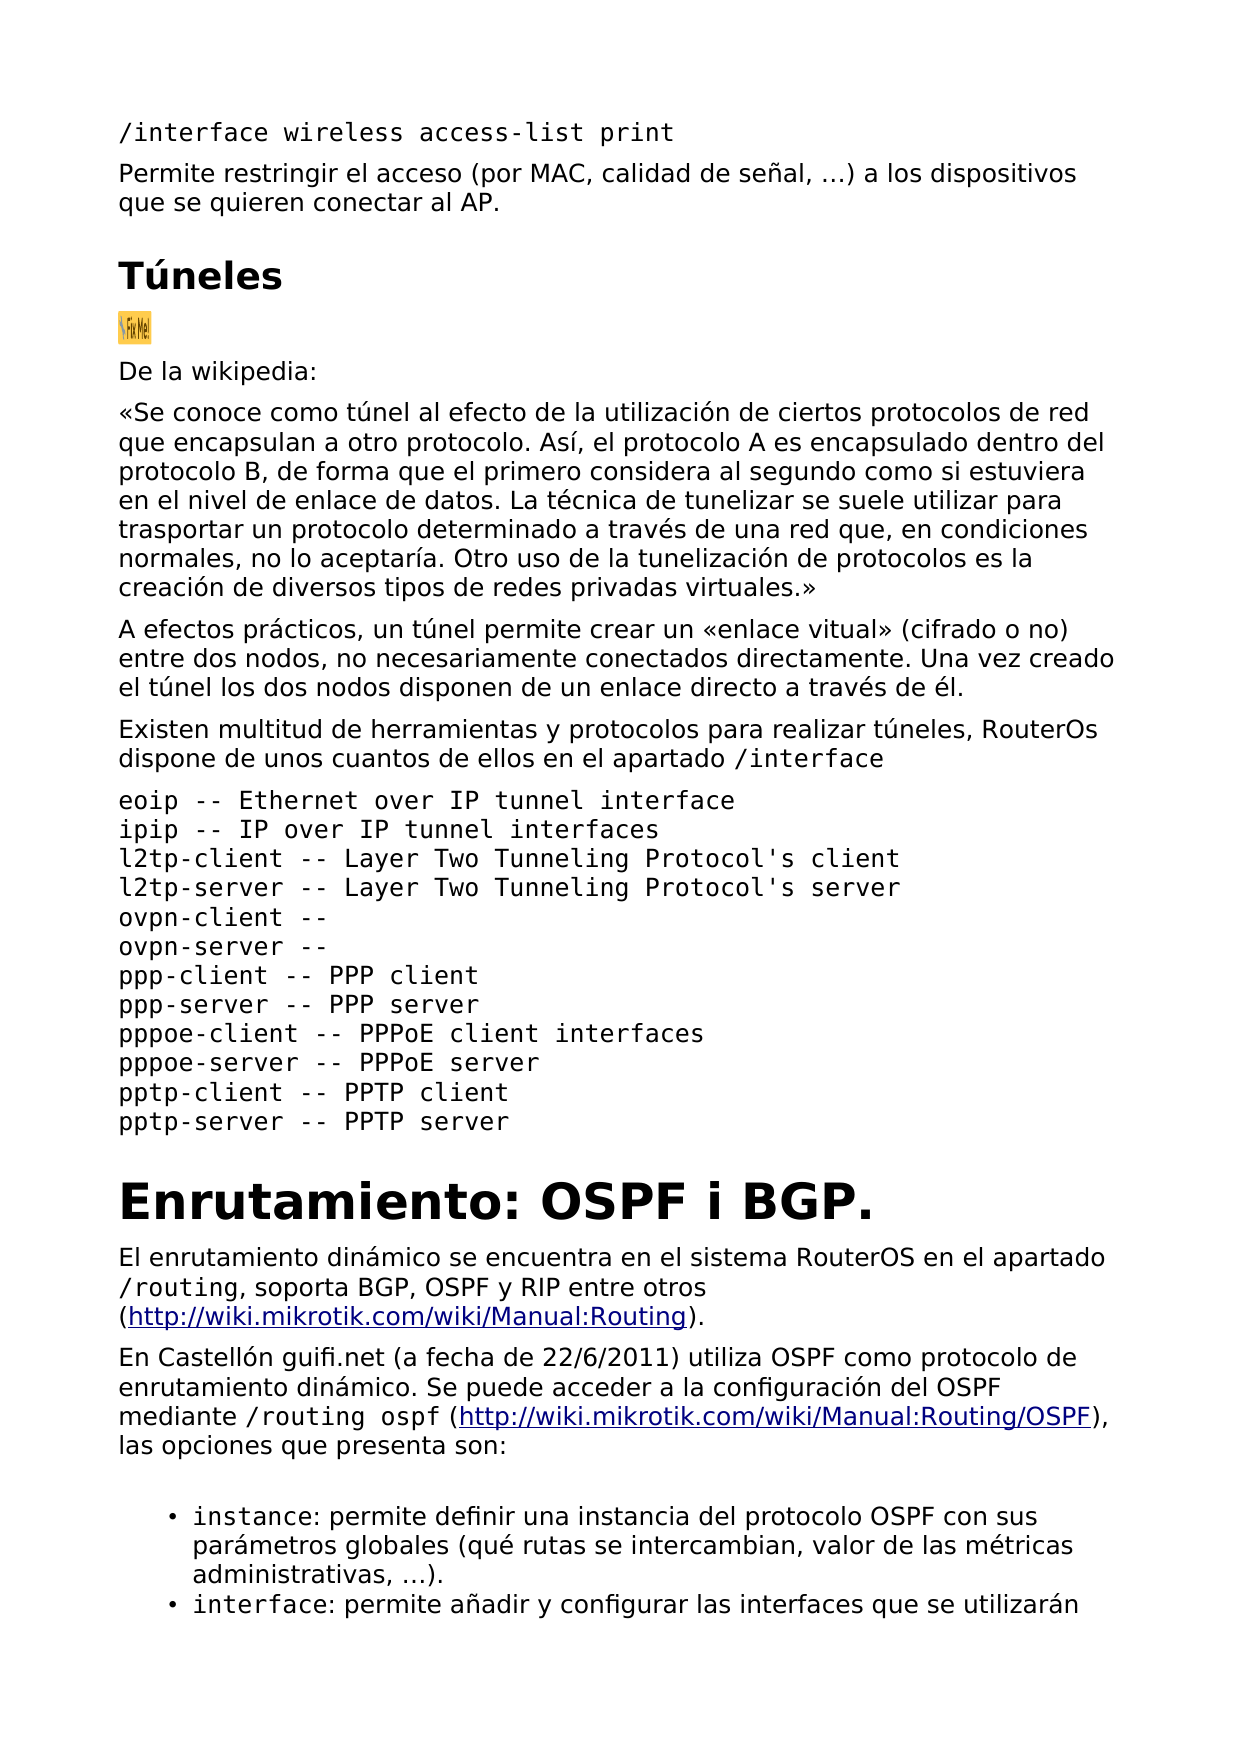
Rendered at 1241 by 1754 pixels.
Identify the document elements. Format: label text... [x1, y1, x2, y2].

text A efectos prácticos, un túnel permite crear un «enlace vitual» (cifrado o no) entre dos nodos, no necesariamente conectados directamente. Una vez creado el túnel los dos nodos disponen de un enlace directo a través de él. [118, 615, 1122, 703]
list interface: permite añadir y configurar las interfaces que se utilizarán [177, 1590, 1122, 1619]
text El enrutamiento dinámico se encuentra en el sistema RouterOS en el apartado /routing, soporta BGP, OSPF y RIP entre otros (http://wiki.mikrotik.com/wiki/Manual:Routing). [118, 1244, 1122, 1331]
text Permite restringir el acceso (por MAC, calidad de señal, …) a los dispositivos que se quieren conectar al AP. [118, 159, 1122, 217]
list instance: permite definir una instancia del protocolo OSPF con sus parámetros globales (qué rutas se intercambian, valor de las métricas administrativas, …). [177, 1502, 1122, 1590]
text «Se conoce como túnel al efecto de la utilización de ciertos protocolos de red que encapsulan a otro protocolo. Así, el protocolo A es encapsulado dentro del protocolo B, de forma que el primero considera al segundo como si estuviera en el nivel de enlace de datos. La técnica de tunelizar se suele utilizar para trasportar un protocolo determinado a través de una red que, en condiciones normales, no lo aceptaría. Otro uso de la tunelización de protocolos es la creación de diversos tipos de redes privadas virtuales.» [118, 399, 1122, 603]
subtitle Enrutamiento: OSPF i BGP. [118, 1173, 1122, 1231]
text De la wikipedia: [118, 357, 1122, 386]
text Existen multitud de herramientas y protocolos para realizar túneles, RouterOs dispone de unos cuantos de ellos en el apartado /interface [118, 715, 1122, 774]
text eoip -- Ethernet over IP tunnel interface ipip -- IP over IP tunnel interfaces l2tp-client -- Layer Two Tunneling Protocol's client l2tp-server -- Layer Two Tunneling Protocol's server ovpn-client -- ovpn-server -- ppp-client -- PPP client ppp-server -- PPP server pppoe-client -- PPPoE client interfaces pppoe-server -- PPPoE server pptp-client -- PPTP client pptp-server -- PPTP server [118, 786, 1122, 1136]
text /interface wireless access-list print [118, 118, 1122, 147]
text En Castellón guifi.net (a fecha de 22/6/2011) utiliza OSPF como protocolo de enrutamiento dinámico. Se puede acceder a la configuración del OSPF mediante /routing ospf (http://wiki.mikrotik.com/wiki/Manual:Routing/OSPF), las opciones que presenta son: [118, 1344, 1122, 1460]
subtitle Túneles [118, 255, 1122, 298]
